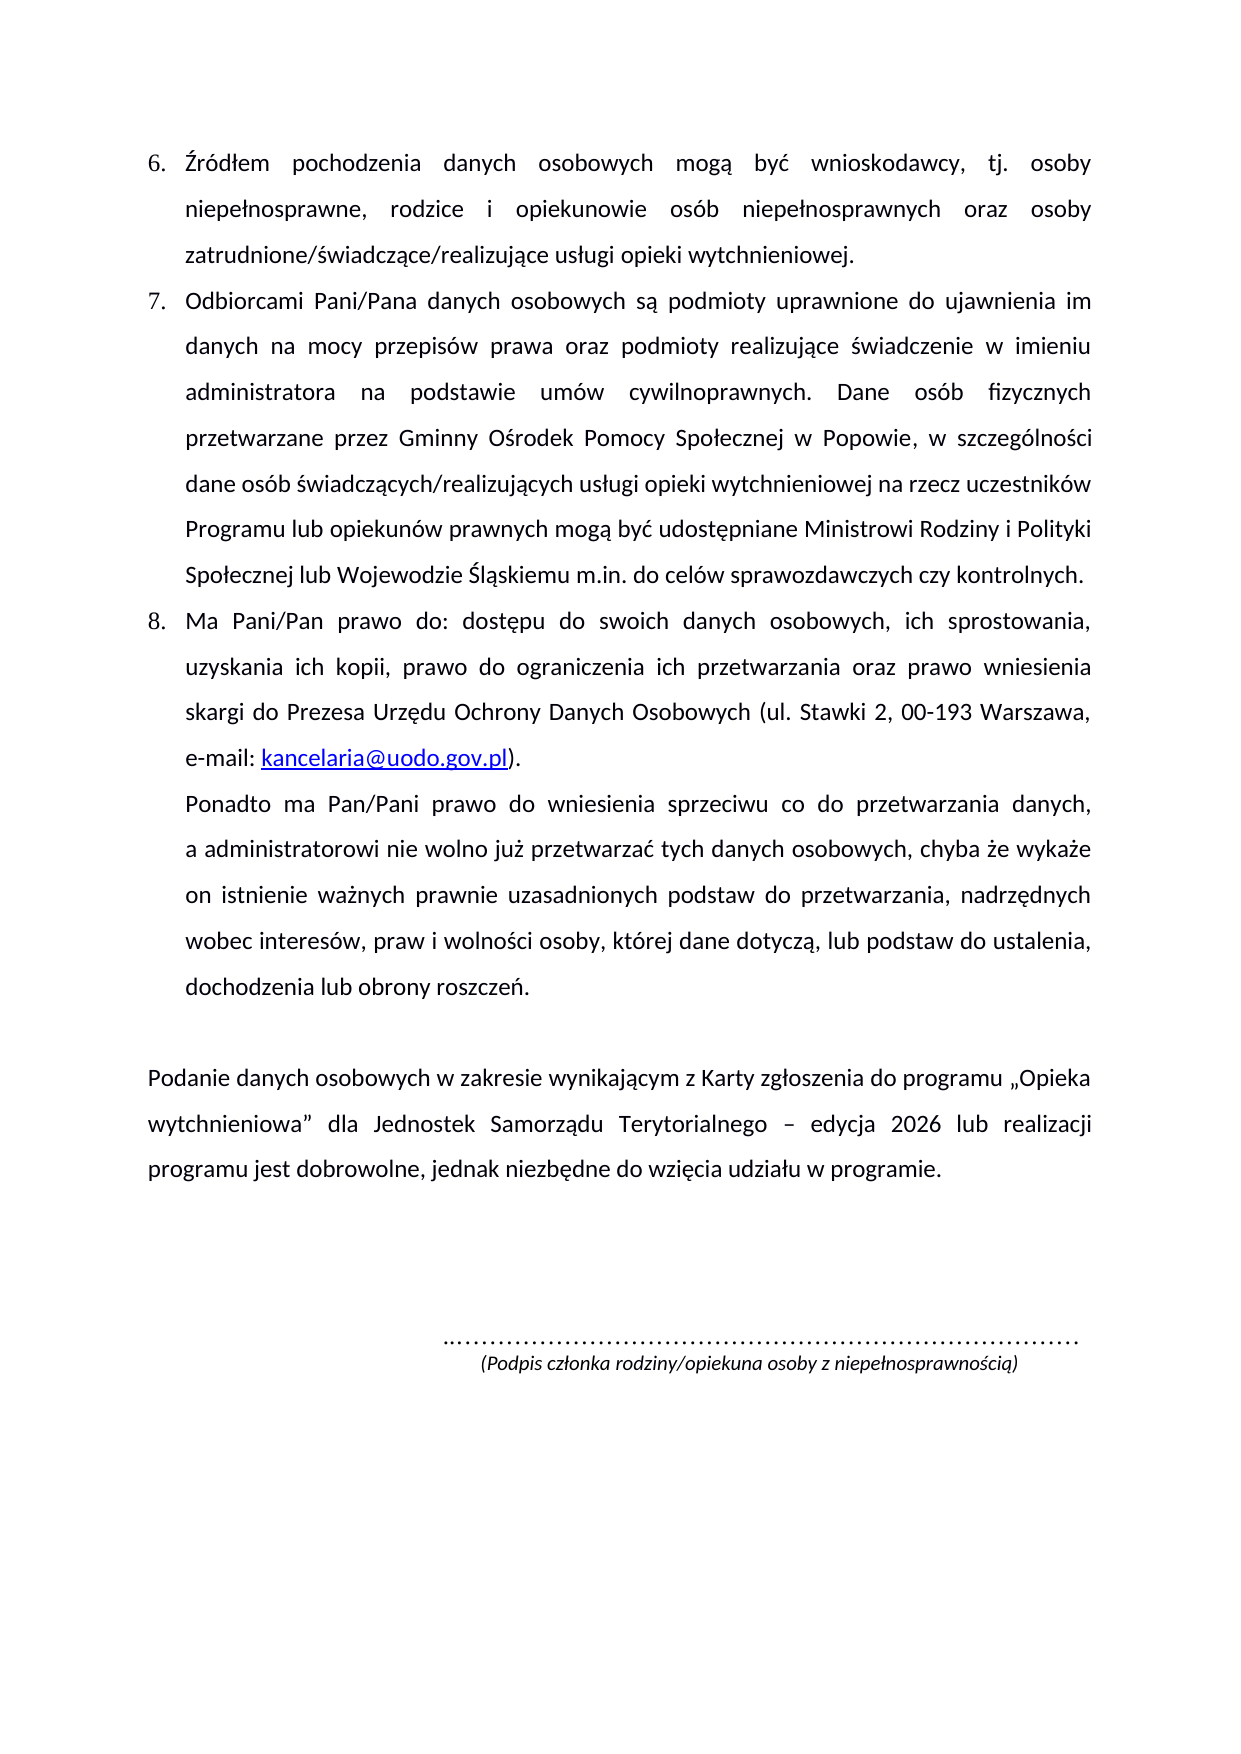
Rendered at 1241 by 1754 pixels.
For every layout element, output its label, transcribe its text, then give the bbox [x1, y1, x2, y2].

list Podanie danych osobowych w zakresie wynikającym z Karty zgłoszenia do programu „Opieka wytchnieniowa” dla Jednostek Samorządu Terytorialnego – edycja 2026 lub realizacji programu jest dobrowolne, jednak niezbędne do wzięcia udziału w programie. [148, 1062, 1093, 1184]
text ..………………………………………………………………… [148, 1321, 1093, 1350]
list Odbiorcami Pani/Pana danych osobowych są podmioty uprawnione do ujawnienia im danych na mocy przepisów prawa oraz podmioty realizujące świadczenie w imieniu administratora na podstawie umów cywilnoprawnych. Dane osób fizycznych przetwarzane przez Gminny Ośrodek Pomocy Społecznej w Popowie, w szczególności dane osób świadczących/realizujących usługi opieki wytchnieniowej na rzecz uczestników Programu lub opiekunów prawnych mogą być udostępniane Ministrowi Rodziny i Polityki Społecznej lub Wojewodzie Śląskiemu m.in. do celów sprawozdawczych czy kontrolnych. [148, 285, 1093, 590]
text Ponadto ma Pan/Pani prawo do wniesienia sprzeciwu co do przetwarzania danych, a administratorowi nie wolno już przetwarzać tych danych osobowych, chyba że wykaże on istnienie ważnych prawnie uzasadnionych podstaw do przetwarzania, nadrzędnych wobec interesów, praw i wolności osoby, której dane dotyczą, lub podstaw do ustalenia, dochodzenia lub obrony roszczeń. [185, 788, 1093, 1001]
text (Podpis członka rodziny/opiekuna osoby z niepełnosprawnością) [148, 1350, 1093, 1376]
list Ma Pani/Pan prawo do: dostępu do swoich danych osobowych, ich sprostowania, uzyskania ich kopii, prawo do ograniczenia ich przetwarzania oraz prawo wniesienia skargi do Prezesa Urzędu Ochrony Danych Osobowych (ul. Stawki 2, 00-193 Warszawa, e-mail: kancelaria@uodo.gov.pl). [148, 605, 1093, 773]
list Źródłem pochodzenia danych osobowych mogą być wnioskodawcy, tj. osoby niepełnosprawne, rodzice i opiekunowie osób niepełnosprawnych oraz osoby zatrudnione/świadczące/realizujące usługi opieki wytchnieniowej. [148, 148, 1093, 269]
